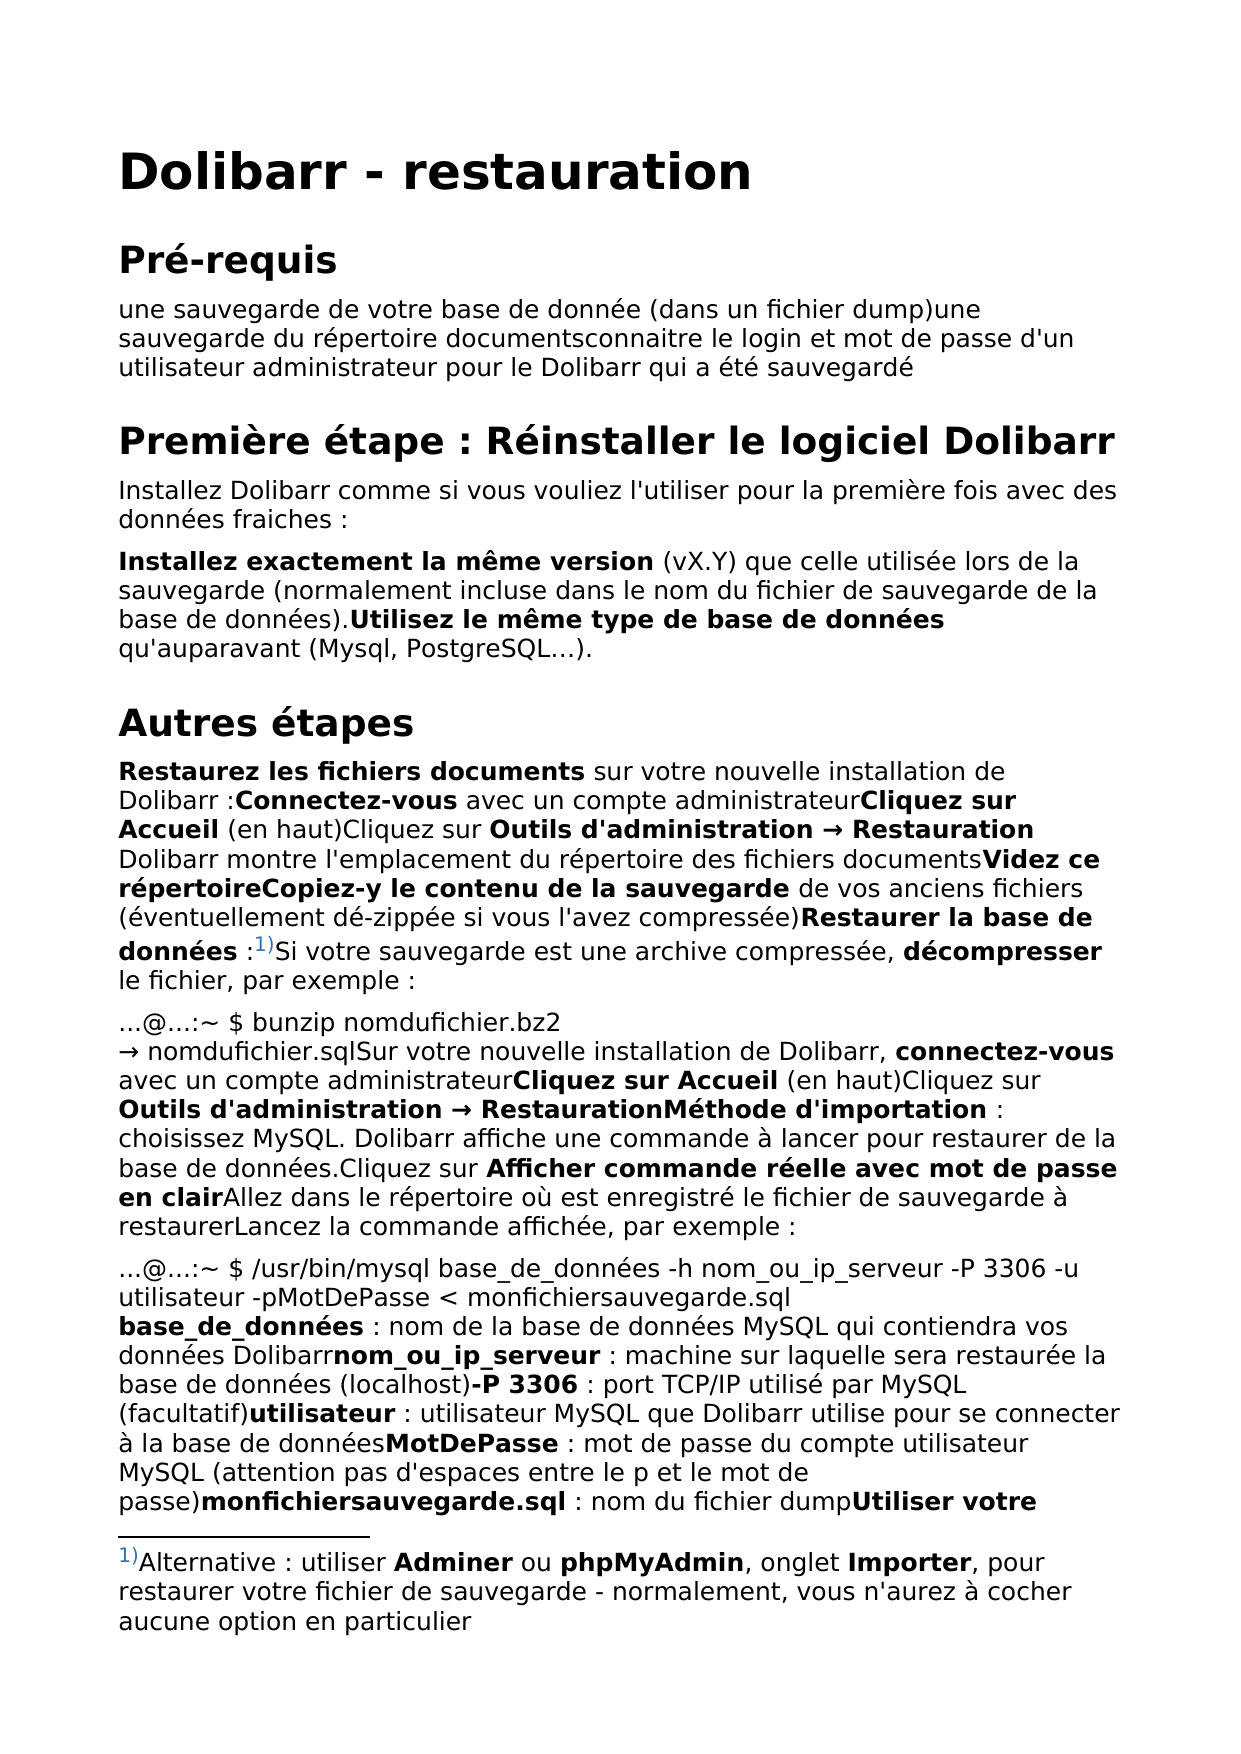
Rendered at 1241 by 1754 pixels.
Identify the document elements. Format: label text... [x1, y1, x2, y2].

text Restaurez les fichiers documents sur votre nouvelle installation de Dolibarr :Connectez-vous avec un compte administrateurCliquez sur Accueil (en haut)Cliquez sur Outils d'administration → Restauration Dolibarr montre l'emplacement du répertoire des fichiers documentsVidez ce répertoireCopiez-y le contenu de la sauvegarde de vos anciens fichiers (éventuellement dé-zippée si vous l'avez compressée)Restaurer la base de données :Si votre sauvegarde est une archive compressée, décompresser le fichier, par exemple : [118, 757, 1122, 996]
subtitle Dolibarr - restauration [118, 143, 1122, 201]
text ...@...:~ $ /usr/bin/mysql base_de_données -h nom_ou_ip_serveur -P 3306 -u utilisateur -pMotDePasse < monfichiersauvegarde.sql [118, 1254, 1122, 1312]
subtitle Pré-requis [118, 239, 1122, 282]
text base_de_données : nom de la base de données MySQL qui contiendra vos données Dolibarrnom_ou_ip_serveur : machine sur laquelle sera restaurée la base de données (localhost)-P 3306 : port TCP/IP utilisé par MySQL (facultatif)utilisateur : utilisateur MySQL que Dolibarr utilise pour se connecter à la base de donnéesMotDePasse : mot de passe du compte utilisateur MySQL (attention pas d'espaces entre le p et le mot de passe)monfichiersauvegarde.sql : nom du fichier dumpUtiliser votre [118, 1312, 1122, 1516]
subtitle Autres étapes [118, 701, 1122, 745]
text une sauvegarde de votre base de donnée (dans un fichier dump)une sauvegarde du répertoire documentsconnaitre le login et mot de passe d'un utilisateur administrateur pour le Dolibarr qui a été sauvegardé [118, 295, 1122, 382]
text → nomdufichier.sqlSur votre nouvelle installation de Dolibarr, connectez-vous avec un compte administrateurCliquez sur Accueil (en haut)Cliquez sur Outils d'administration → RestaurationMéthode d'importation : choisissez MySQL. Dolibarr affiche une commande à lancer pour restaurer de la base de données.Cliquez sur Afficher commande réelle avec mot de passe en clairAllez dans le répertoire où est enregistré le fichier de sauvegarde à restaurerLancez la commande affichée, par exemple : [118, 1037, 1122, 1241]
text ...@...:~ $ bunzip nomdufichier.bz2 [118, 1008, 1122, 1037]
text Installez Dolibarr comme si vous vouliez l'utiliser pour la première fois avec des données fraiches : [118, 476, 1122, 534]
text Alternative : utiliser Adminer ou phpMyAdmin, onglet Importer, pour restaurer votre fichier de sauvegarde - normalement, vous n'aurez à cocher aucune option en particulier [118, 1543, 1122, 1636]
subtitle Première étape : Réinstaller le logiciel Dolibarr [118, 420, 1122, 464]
text Installez exactement la même version (vX.Y) que celle utilisée lors de la sauvegarde (normalement incluse dans le nom du fichier de sauvegarde de la base de données).Utilisez le même type de base de données qu'auparavant (Mysql, PostgreSQL…). [118, 547, 1122, 664]
